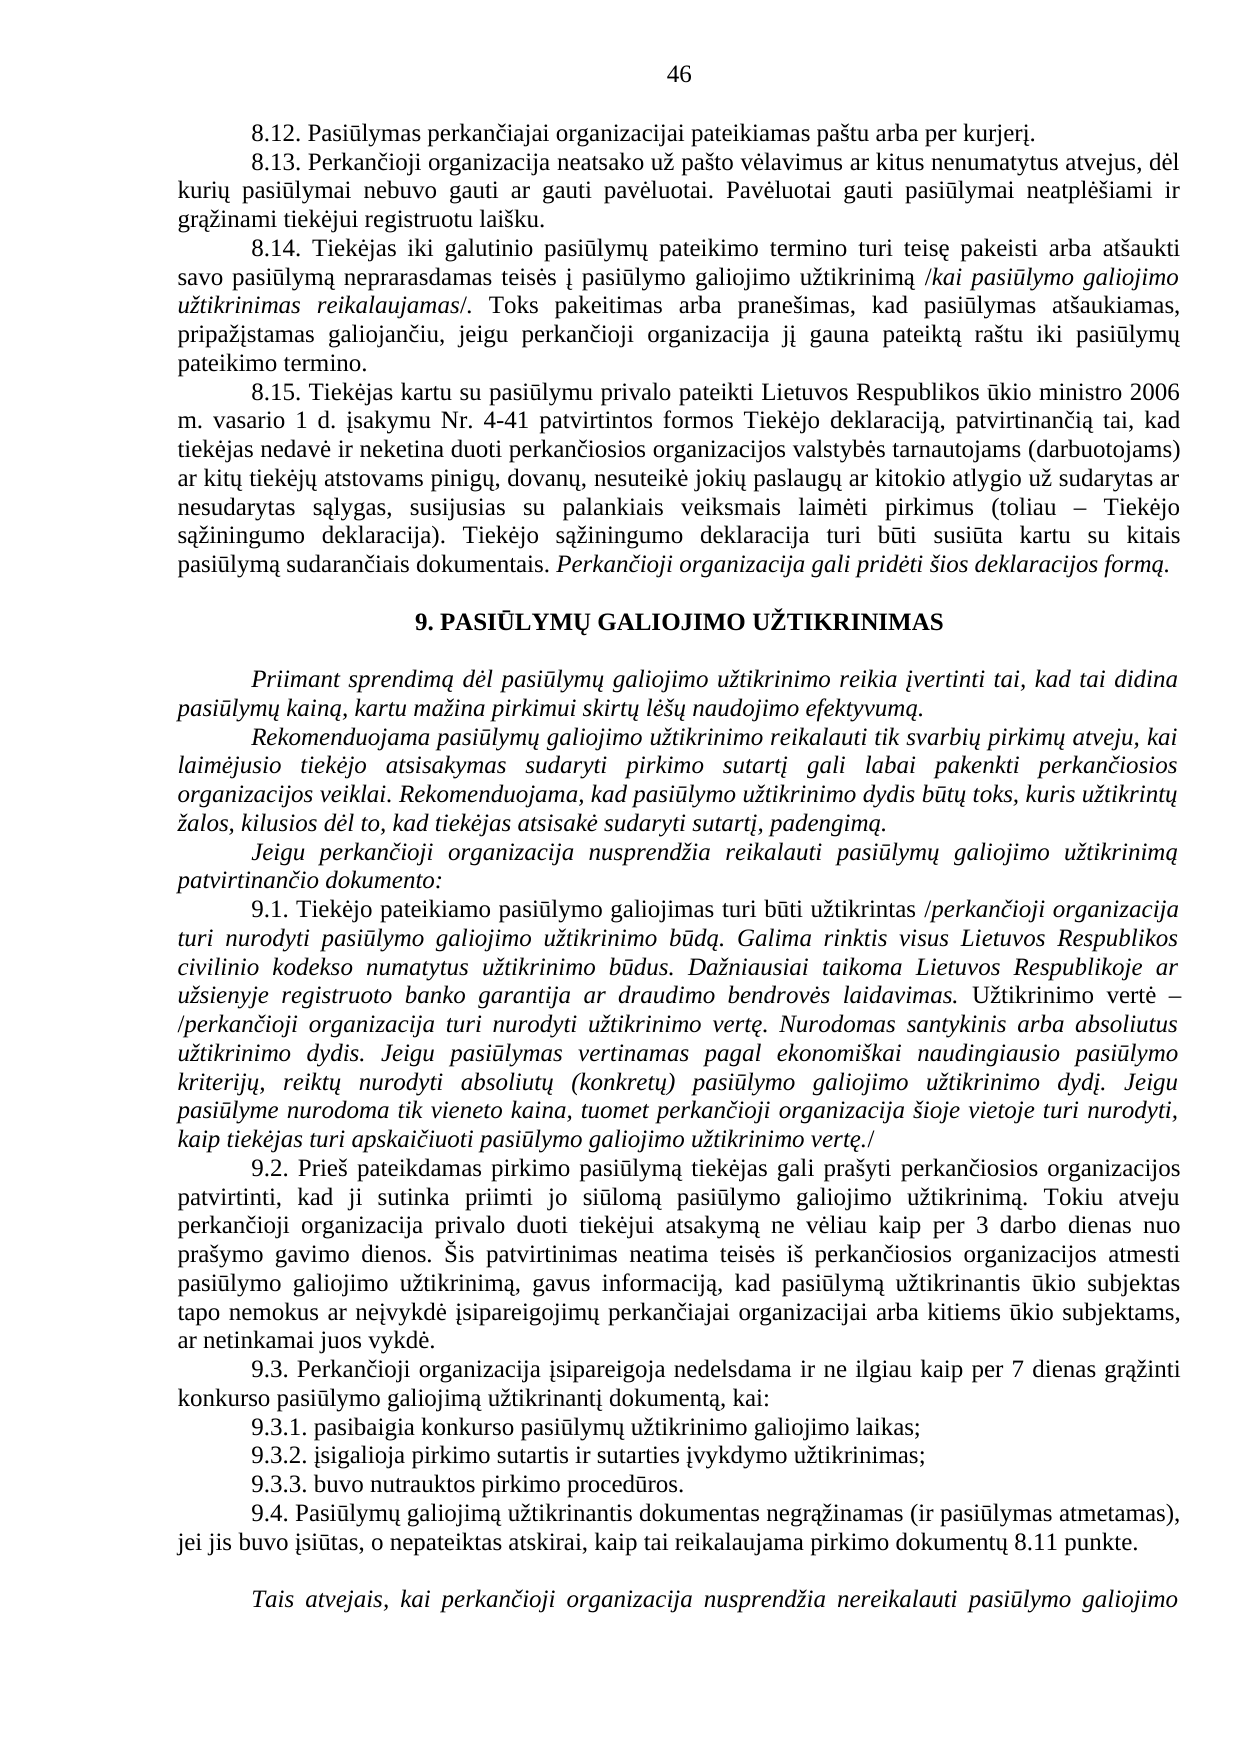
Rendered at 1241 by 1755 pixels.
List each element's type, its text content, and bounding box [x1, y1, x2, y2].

text 8.12. Pasiūlymas perkančiajai organizacijai pateikiamas paštu arba per kurjerį. [177, 118, 1181, 147]
text Priimant sprendimą dėl pasiūlymų galiojimo užtikrinimo reikia įvertinti tai, kad tai didina pasiūlymų kainą, kartu mažina pirkimui skirtų lėšų naudojimo efektyvumą. [177, 664, 1181, 722]
text 9.4. Pasiūlymų galiojimą užtikrinantis dokumentas negrąžinamas (ir pasiūlymas atmetamas), jei jis buvo įsiūtas, o nepateiktas atskirai, kaip tai reikalaujama pirkimo dokumentų 8.11 punkte. [177, 1498, 1181, 1556]
text 9.2. Prieš pateikdamas pirkimo pasiūlymą tiekėjas gali prašyti perkančiosios organizacijos patvirtinti, kad ji sutinka priimti jo siūlomą pasiūlymo galiojimo užtikrinimą. Tokiu atveju perkančioji organizacija privalo duoti tiekėjui atsakymą ne vėliau kaip per 3 darbo dienas nuo prašymo gavimo dienos. Šis patvirtinimas neatima teisės iš perkančiosios organizacijos atmesti pasiūlymo galiojimo užtikrinimą, gavus informaciją, kad pasiūlymą užtikrinantis ūkio subjektas tapo nemokus ar neįvykdė įsipareigojimų perkančiajai organizacijai arba kitiems ūkio subjektams, ar netinkamai juos vykdė. [177, 1153, 1181, 1354]
text 8.14. Tiekėjas iki galutinio pasiūlymų pateikimo termino turi teisę pakeisti arba atšaukti savo pasiūlymą neprarasdamas teisės į pasiūlymo galiojimo užtikrinimą /kai pasiūlymo galiojimo užtikrinimas reikalaujamas/. Toks pakeitimas arba pranešimas, kad pasiūlymas atšaukiamas, pripažįstamas galiojančiu, jeigu perkančioji organizacija jį gauna pateiktą raštu iki pasiūlymų pateikimo termino. [177, 233, 1181, 377]
text Jeigu perkančioji organizacija nusprendžia reikalauti pasiūlymų galiojimo užtikrinimą patvirtinančio dokumento: [177, 837, 1181, 894]
text 9.3.3. buvo nutrauktos pirkimo procedūros. [177, 1469, 1181, 1498]
text Tais atvejais, kai perkančioji organizacija nusprendžia nereikalauti pasiūlymo galiojimo [177, 1584, 1181, 1613]
text 9.3.2. įsigalioja pirkimo sutartis ir sutarties įvykdymo užtikrinimas; [177, 1441, 1181, 1469]
text Rekomenduojama pasiūlymų galiojimo užtikrinimo reikalauti tik svarbių pirkimų atveju, kai laimėjusio tiekėjo atsisakymas sudaryti pirkimo sutartį gali labai pakenkti perkančiosios organizacijos veiklai. Rekomenduojama, kad pasiūlymo užtikrinimo dydis būtų toks, kuris užtikrintų žalos, kilusios dėl to, kad tiekėjas atsisakė sudaryti sutartį, padengimą. [177, 722, 1181, 837]
text 9.3.1. pasibaigia konkurso pasiūlymų užtikrinimo galiojimo laikas; [177, 1412, 1181, 1441]
text 8.15. Tiekėjas kartu su pasiūlymu privalo pateikti Lietuvos Respublikos ūkio ministro 2006 m. vasario 1 d. įsakymu Nr. 4-41 patvirtintos formos Tiekėjo deklaraciją, patvirtinančią tai, kad tiekėjas nedavė ir neketina duoti perkančiosios organizacijos valstybės tarnautojams (darbuotojams) ar kitų tiekėjų atstovams pinigų, dovanų, nesuteikė jokių paslaugų ar kitokio atlygio už sudarytas ar nesudarytas sąlygas, susijusias su palankiais veiksmais laimėti pirkimus (toliau – Tiekėjo sąžiningumo deklaracija). Tiekėjo sąžiningumo deklaracija turi būti susiūta kartu su kitais pasiūlymą sudarančiais dokumentais. Perkančioji organizacija gali pridėti šios deklaracijos formą. [177, 377, 1181, 578]
text 9.1. Tiekėjo pateikiamo pasiūlymo galiojimas turi būti užtikrintas /perkančioji organizacija turi nurodyti pasiūlymo galiojimo užtikrinimo būdą. Galima rinktis visus Lietuvos Respublikos civilinio kodekso numatytus užtikrinimo būdus. Dažniausiai taikoma Lietuvos Respublikoje ar užsienyje registruoto banko garantija ar draudimo bendrovės laidavimas. Užtikrinimo vertė – /perkančioji organizacija turi nurodyti užtikrinimo vertę. Nurodomas santykinis arba absoliutus užtikrinimo dydis. Jeigu pasiūlymas vertinamas pagal ekonomiškai naudingiausio pasiūlymo kriterijų, reiktų nurodyti absoliutų (konkretų) pasiūlymo galiojimo užtikrinimo dydį. Jeigu pasiūlyme nurodoma tik vieneto kaina, tuomet perkančioji organizacija šioje vietoje turi nurodyti, kaip tiekėjas turi apskaičiuoti pasiūlymo galiojimo užtikrinimo vertę./ [177, 894, 1181, 1153]
text 8.13. Perkančioji organizacija neatsako už pašto vėlavimus ar kitus nenumatytus atvejus, dėl kurių pasiūlymai nebuvo gauti ar gauti pavėluotai. Pavėluotai gauti pasiūlymai neatplėšiami ir grąžinami tiekėjui registruotu laišku. [177, 147, 1181, 233]
text 9.3. Perkančioji organizacija įsipareigoja nedelsdama ir ne ilgiau kaip per 7 dienas grąžinti konkurso pasiūlymo galiojimą užtikrinantį dokumentą, kai: [177, 1354, 1181, 1412]
text 9. PASIŪLYMŲ GALIOJIMO UŽTIKRINIMAS [177, 607, 1181, 636]
